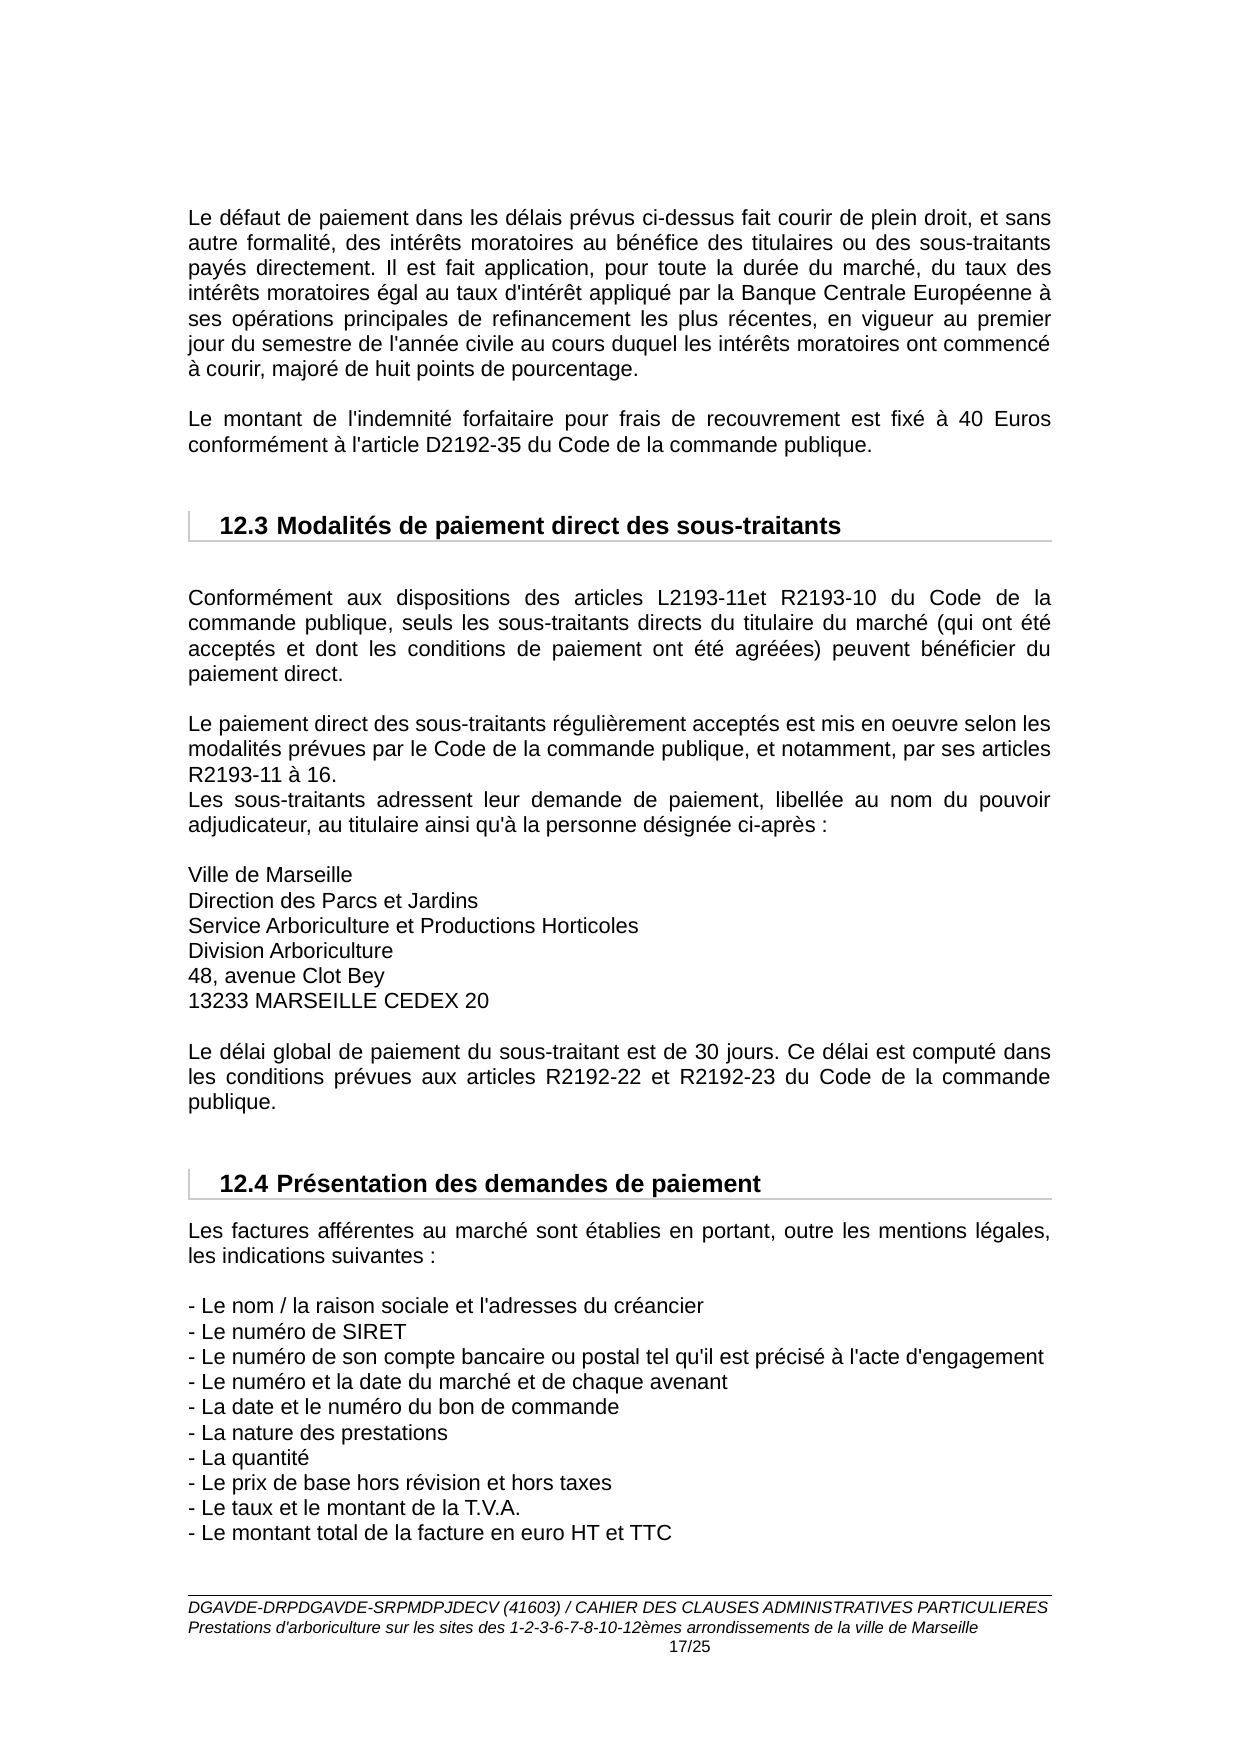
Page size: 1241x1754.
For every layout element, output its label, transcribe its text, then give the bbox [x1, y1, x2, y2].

text - Le numéro de son compte bancaire ou postal tel qu'il est précisé à l'acte d'engagement [188, 1344, 1052, 1369]
text - Le numéro de SIRET [188, 1318, 1052, 1344]
text - Le numéro et la date du marché et de chaque avenant [188, 1369, 1052, 1394]
subtitle Présentation des demandes de paiement [190, 1169, 1052, 1198]
text - Le nom / la raison sociale et l'adresses du créancier [188, 1293, 1052, 1318]
text 13233 MARSEILLE CEDEX 20 [188, 988, 1052, 1014]
text Le délai global de paiement du sous-traitant est de 30 jours. Ce délai est computé dans les conditions prévues aux articles R2192-22 et R2192-23 du Code de la commande publique. [188, 1039, 1052, 1114]
text - Le prix de base hors révision et hors taxes [188, 1470, 1052, 1495]
text Service Arboriculture et Productions Horticoles [188, 913, 1052, 938]
text Les sous-traitants adressent leur demande de paiement, libellée au nom du pouvoir adjudicateur, au titulaire ainsi qu'à la personne désignée ci-après : [188, 787, 1052, 837]
text Le montant de l'indemnité forfaitaire pour frais de recouvrement est fixé à 40 Euros conformément à l'article D2192-35 du Code de la commande publique. [188, 406, 1052, 457]
text Les factures afférentes au marché sont établies en portant, outre les mentions légales, les indications suivantes : [188, 1218, 1052, 1268]
text - La nature des prestations [188, 1419, 1052, 1444]
text - La quantité [188, 1444, 1052, 1470]
subtitle Modalités de paiement direct des sous-traitants [190, 511, 1052, 540]
text - Le montant total de la facture en euro HT et TTC [188, 1520, 1052, 1545]
text Conformément aux dispositions des articles L2193-11et R2193-10 du Code de la commande publique, seuls les sous-traitants directs du titulaire du marché (qui ont été acceptés et dont les conditions de paiement ont été agréées) peuvent bénéficier du paiement direct. [188, 585, 1052, 686]
text Direction des Parcs et Jardins [188, 888, 1052, 913]
text Division Arboriculture [188, 938, 1052, 963]
text Ville de Marseille [188, 862, 1052, 888]
text - La date et le numéro du bon de commande [188, 1394, 1052, 1419]
text Le paiement direct des sous-traitants régulièrement acceptés est mis en oeuvre selon les modalités prévues par le Code de la commande publique, et notamment, par ses articles R2193-11 à 16. [188, 711, 1052, 787]
text Le défaut de paiement dans les délais prévus ci-dessus fait courir de plein droit, et sans autre formalité, des intérêts moratoires au bénéfice des titulaires ou des sous-traitants payés directement. Il est fait application, pour toute la durée du marché, du taux des intérêts moratoires égal au taux d'intérêt appliqué par la Banque Centrale Européenne à ses opérations principales de refinancement les plus récentes, en vigueur au premier jour du semestre de l'année civile au cours duquel les intérêts moratoires ont commencé à courir, majoré de huit points de pourcentage. [188, 204, 1052, 381]
text 48, avenue Clot Bey [188, 963, 1052, 988]
text - Le taux et le montant de la T.V.A. [188, 1495, 1052, 1520]
